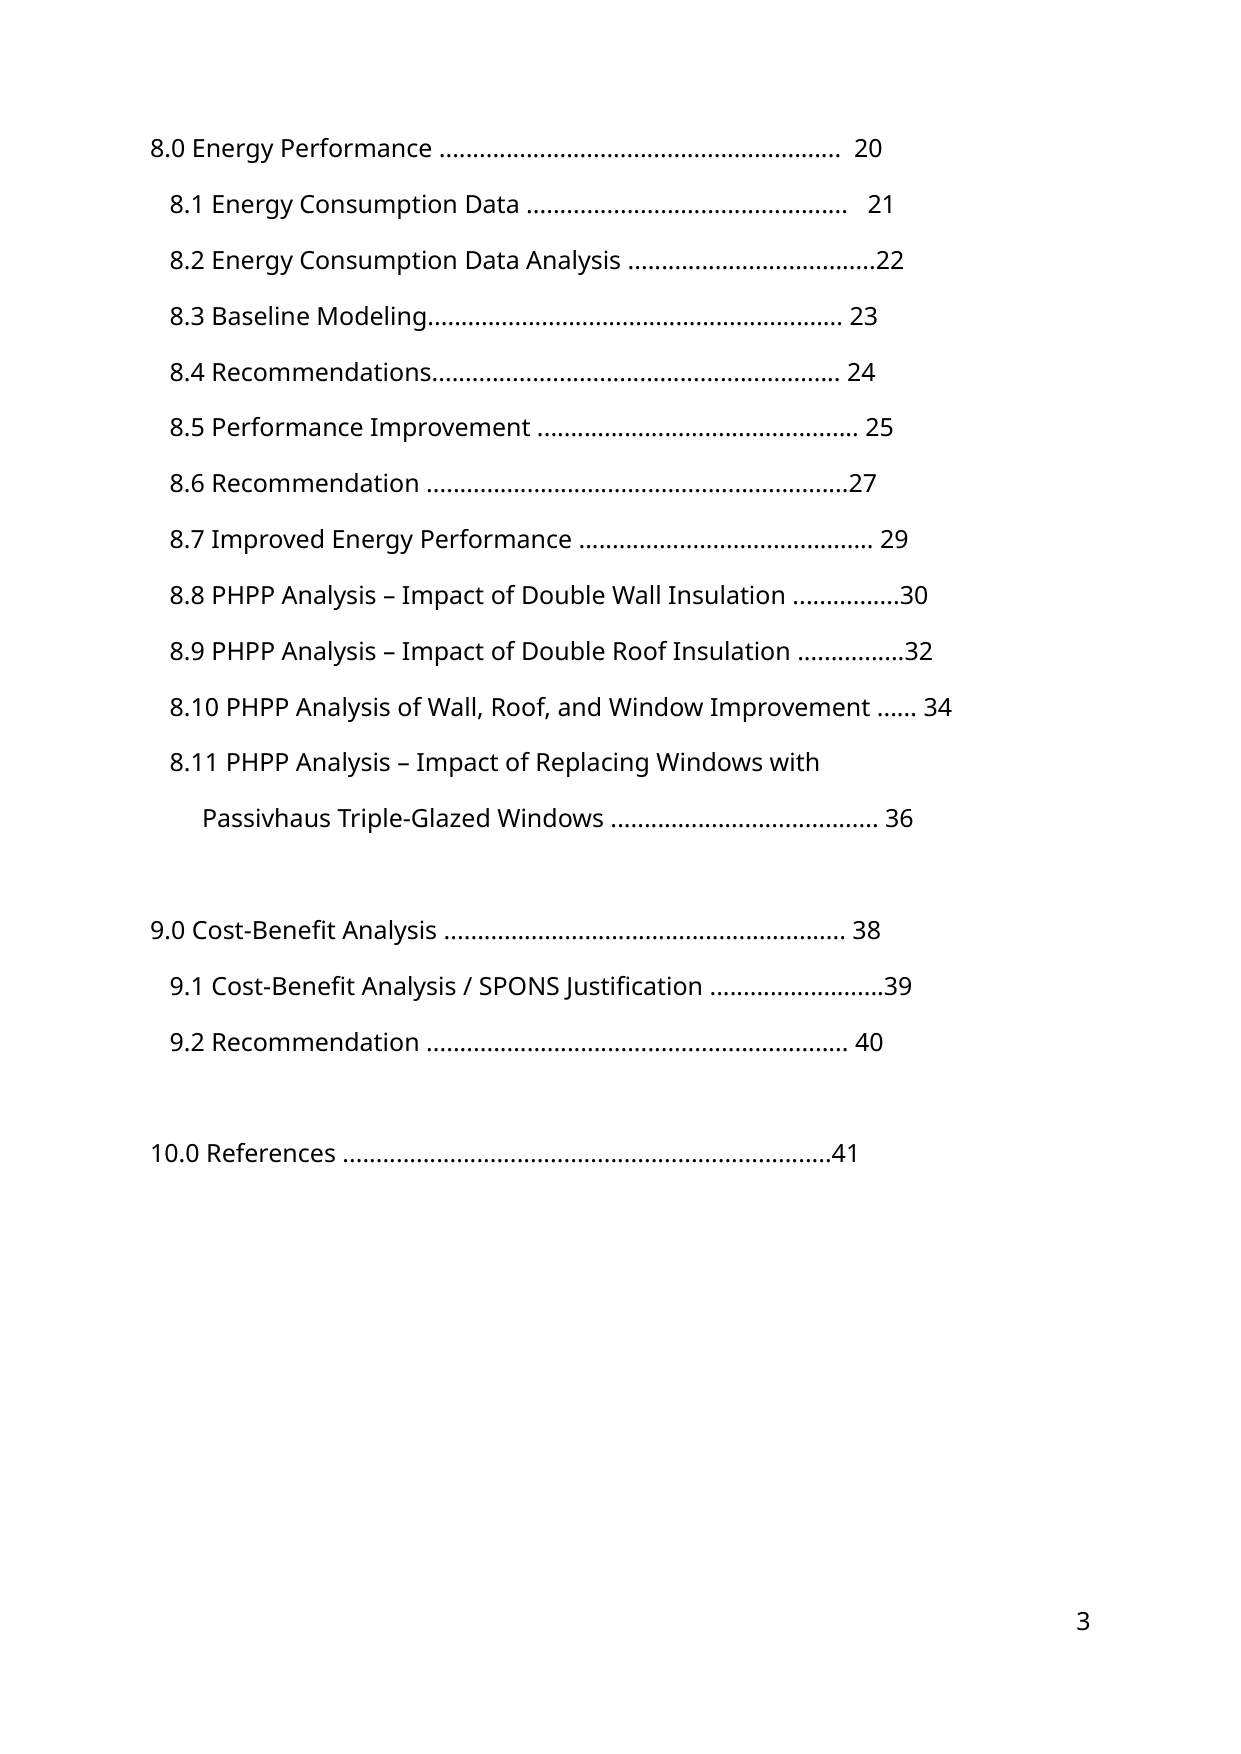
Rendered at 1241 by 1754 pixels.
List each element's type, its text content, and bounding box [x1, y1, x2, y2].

text 8.1 Energy Consumption Data ................................................ 21 [150, 187, 1090, 221]
text 10.0 References .........................................................................41 [150, 1136, 1090, 1170]
text 8.3 Baseline Modeling.............................................................. 23 [150, 298, 1090, 332]
text Passivhaus Triple-Glazed Windows ........................................ 36 [150, 801, 1090, 835]
text 8.2 Energy Consumption Data Analysis .....................................22 [150, 242, 1090, 277]
text 9.0 Cost-Benefit Analysis ............................................................ 38 [150, 912, 1090, 947]
text 8.4 Recommendations............................................................. 24 [150, 354, 1090, 388]
text 8.11 PHPP Analysis – Impact of Replacing Windows with [150, 745, 1090, 779]
text 8.7 Improved Energy Performance ............................................ 29 [150, 522, 1090, 556]
text 8.6 Recommendation ...............................................................27 [150, 466, 1090, 500]
text 8.9 PHPP Analysis – Impact of Double Roof Insulation ................32 [150, 633, 1090, 667]
text 8.0 Energy Performance ............................................................ 20 [150, 131, 1090, 165]
text 9.2 Recommendation ............................................................... 40 [150, 1024, 1090, 1058]
text 8.10 PHPP Analysis of Wall, Roof, and Window Improvement ...... 34 [150, 689, 1090, 723]
text 8.8 PHPP Analysis – Impact of Double Wall Insulation ................30 [150, 577, 1090, 612]
text 9.1 Cost-Benefit Analysis / SPONS Justification ..........................39 [150, 968, 1090, 1002]
text 8.5 Performance Improvement ................................................ 25 [150, 410, 1090, 444]
